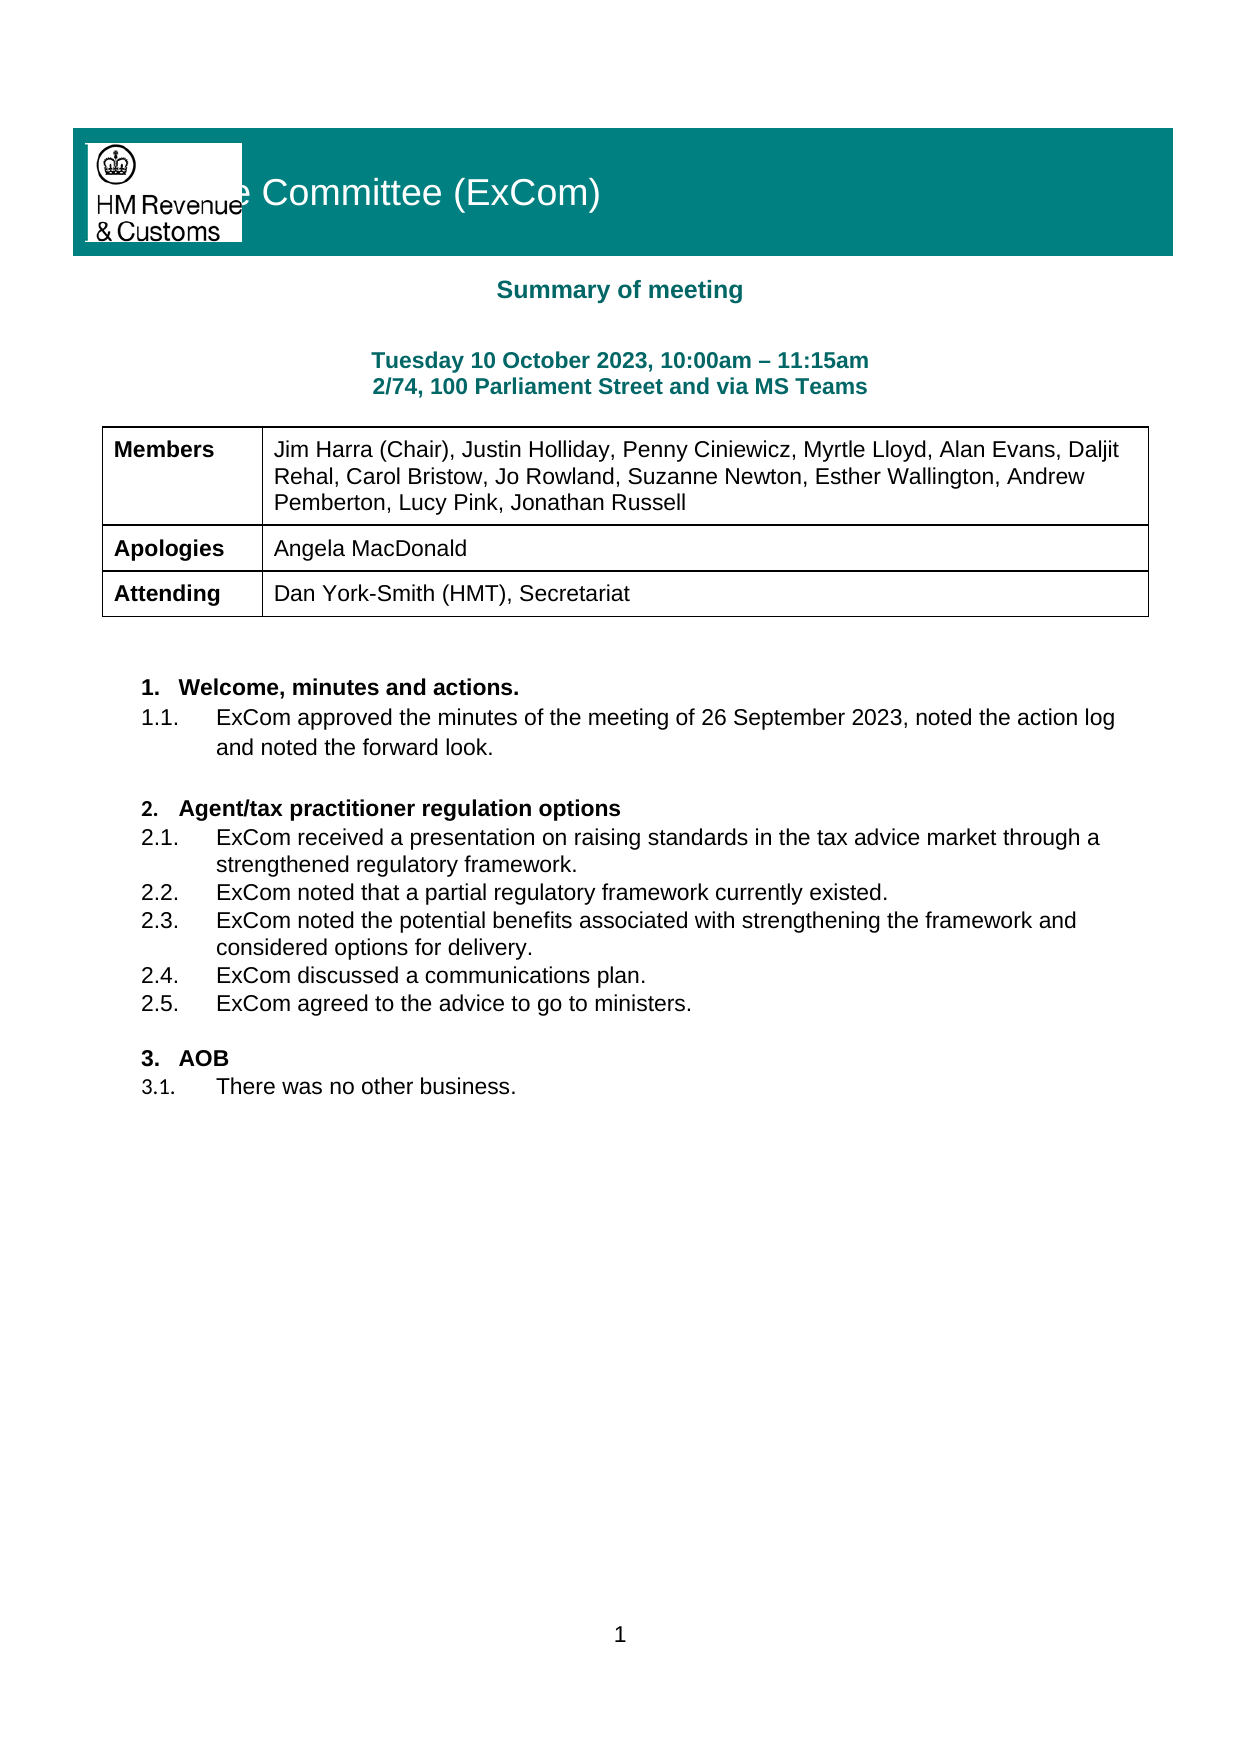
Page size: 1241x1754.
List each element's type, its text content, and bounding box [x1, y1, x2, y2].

list ExCom noted the potential benefits associated with strengthening the framework and considered options for delivery. [141, 907, 1137, 961]
subtitle Tuesday 10 October 2023, 10:00am – 11:15am [103, 347, 1137, 373]
table_cell Apologies [103, 526, 262, 570]
list ExCom agreed to the advice to go to ministers. [141, 989, 1137, 1016]
table_header Jim Harra (Chair), Justin Holliday, Penny Ciniewicz, Myrtle Lloyd, Alan Evans, Daljit Rehal, Carol Bristow, Jo Rowland, Suzanne Newton, Esther Wallington, Andrew Pemberton, Lucy Pink, Jonathan Russell [263, 428, 1148, 524]
table_header Members [103, 428, 262, 524]
list ExCom discussed a communications plan. [141, 962, 1137, 988]
list ExCom received a presentation on raising standards in the tax advice market through a strengthened regulatory framework. [141, 824, 1137, 878]
list ExCom approved the minutes of the meeting of 26 September 2023, noted the action log and noted the forward look. [141, 704, 1137, 760]
list AOB [141, 1045, 1137, 1071]
table_cell Attending [103, 572, 262, 616]
subtitle Summary of meeting [103, 275, 1137, 304]
list Agent/tax practitioner regulation options [141, 794, 1137, 822]
subtitle 2/74, 100 Parliament Street and via MS Teams [103, 373, 1137, 399]
list ExCom noted that a partial regulatory framework currently existed. [141, 879, 1137, 905]
list Welcome, minutes and actions. [141, 674, 1137, 700]
list There was no other business. [141, 1072, 1137, 1100]
table_cell Dan York-Smith (HMT), Secretariat [263, 572, 1148, 616]
table_cell Angela MacDonald [263, 526, 1148, 570]
